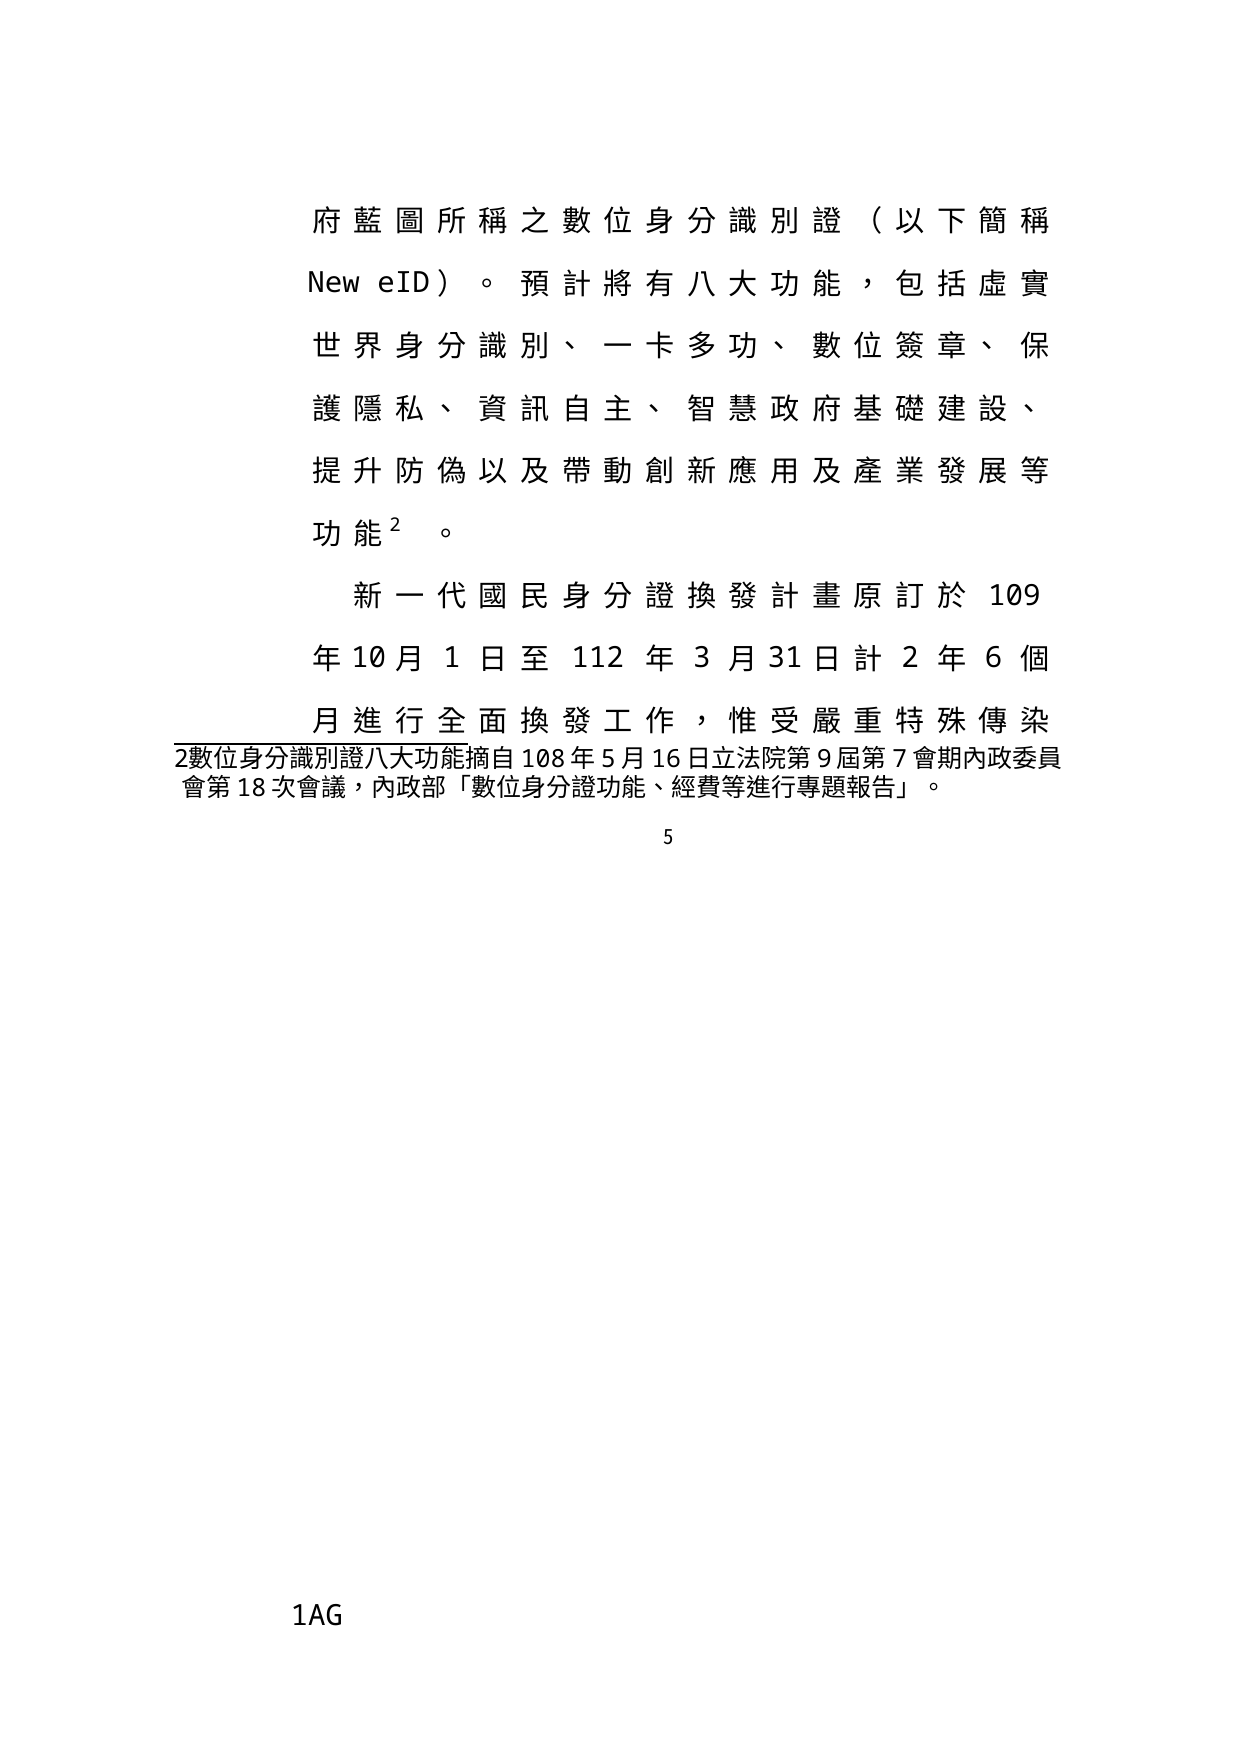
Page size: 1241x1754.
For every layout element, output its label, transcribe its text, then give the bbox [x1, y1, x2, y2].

text 行政院107年12月27日第3632次會議，國家發展委員會發表「智慧政府發展藍圖」揭示數位身分識別證為智慧政府基礎架構，會議決議各部會合作推動智慧政府，優先完成「全面換發數位身分識別證」及「建立具安全且可信賴之資料交換機制（政府骨幹網路，T-Road」等基礎架構，內政部爰擬具「數位身分識別證（New eID）-新一代國民身分證換發計畫」，108年6月間經行政院核定。該計畫擬規劃將國民身分證與自然人憑證結合，取代目前使用之紙本國民身分證，成為智慧政府藍圖所稱之數位身分識別證（以下簡稱New eID）。預計將有八大功能，包括虛實世界身分識別、一卡多功、數位簽章、保護隱私、資訊自主、智慧政府基礎建設、提升防偽以及帶動創新應用及產業發展等功能。 [269, 177, 1056, 552]
text 數位身分識別證八大功能摘自108年5月16日立法院第9屆第7會期內政委員會第18次會議，內政部「數位身分證功能、經費等進行專題報告」。 [174, 744, 1063, 802]
text 新一代國民身分證換發計畫原訂於109年10月1日至112年3月31日計2年6個月進行全面換發工作，惟受嚴重特殊傳染性肺炎（COVID-19）疫情影響歷經4次流標，終至109年6月15日始完成決標簽約，後續換證作業因而須配合調整延後，行政院爰於109年11月間核定修正計畫，原定自108年1月起至112年3月、總期程4年3個月，擬調整為108年1月起至112年12月、總期程5年。 [269, 552, 1056, 740]
